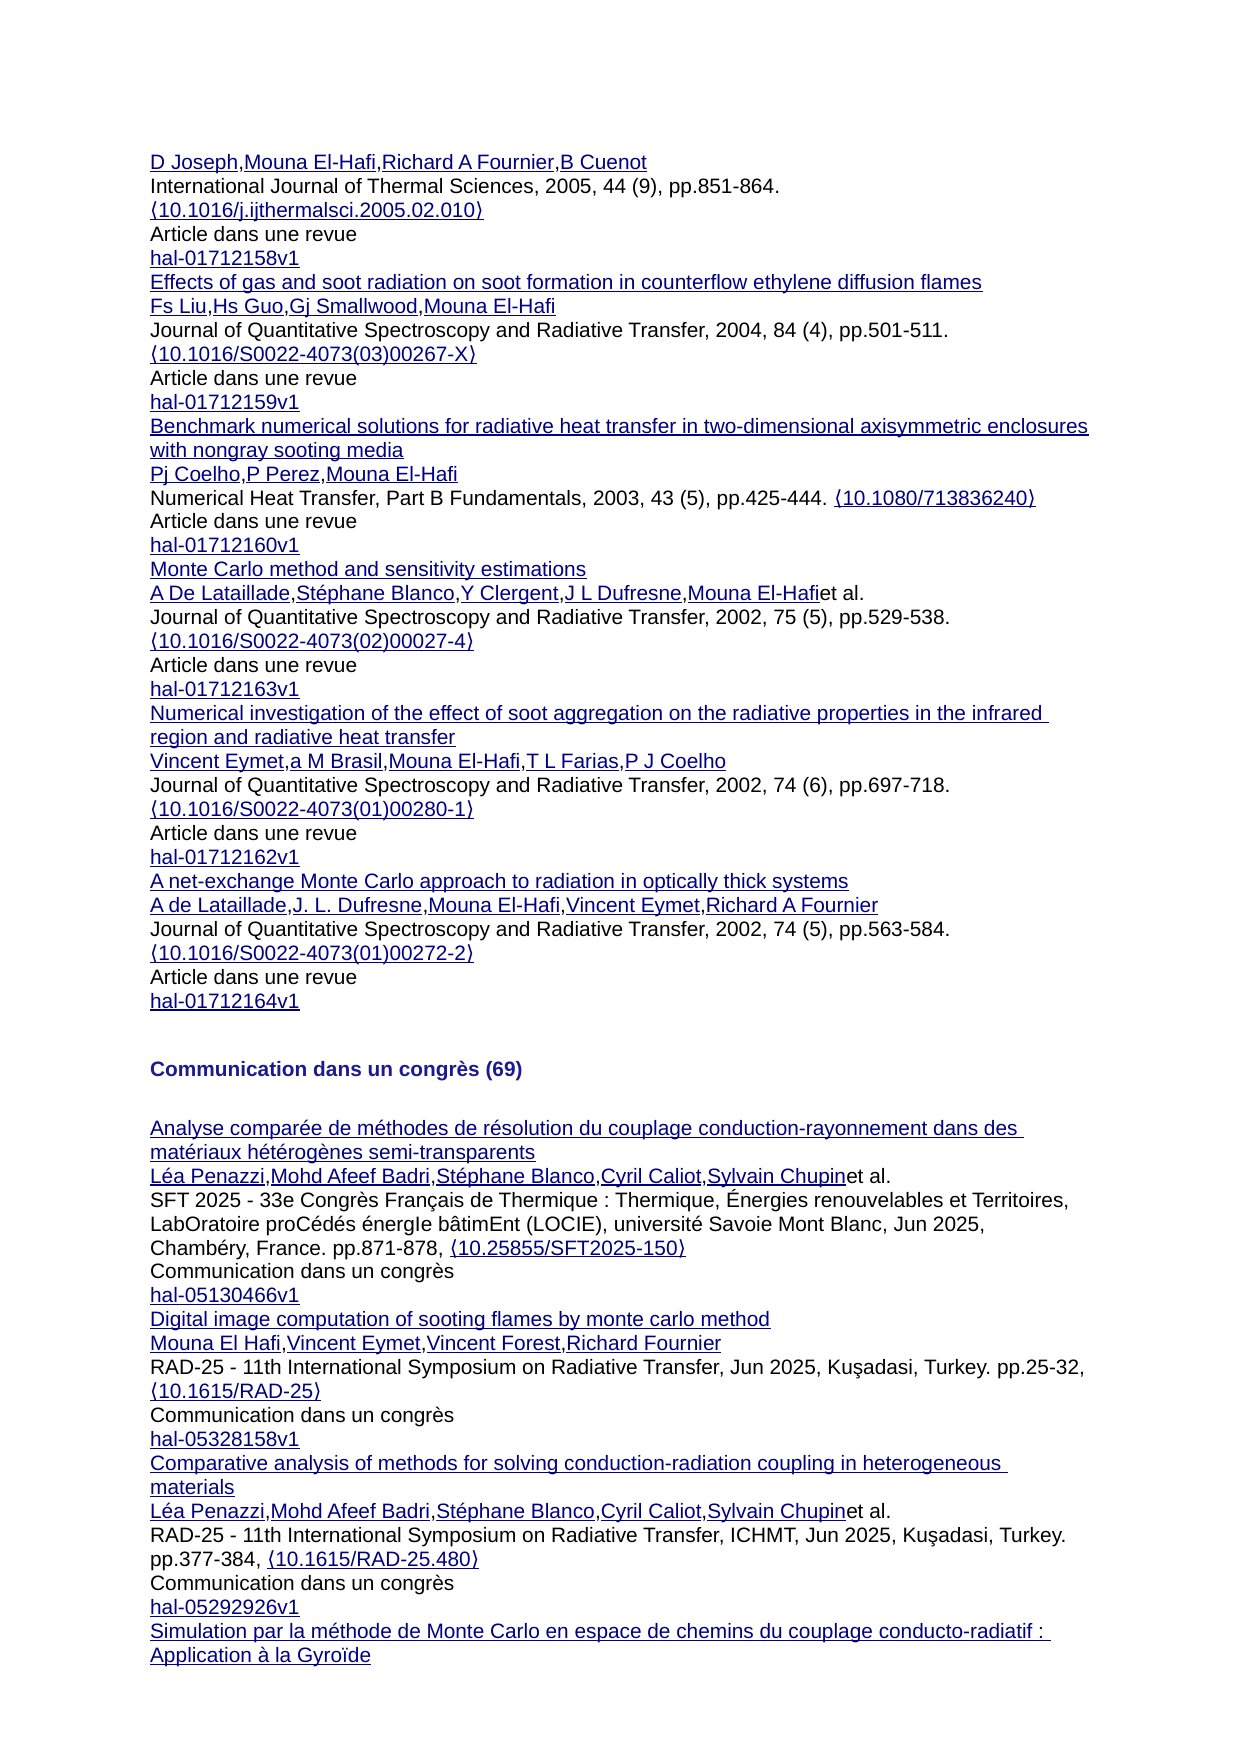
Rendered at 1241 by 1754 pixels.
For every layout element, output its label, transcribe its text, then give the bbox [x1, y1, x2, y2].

table_cell Effects of gas and soot radiation on soot formation in counterflow ethylene diffusion flames Fs Liu,Hs Guo,Gj Smallwood,Mouna El-Hafi Journal of Quantitative Spectroscopy and Radiative Transfer, 2004, 84 (4), pp.501-511. ⟨10.1016/S0022-4073(03)00267-X⟩ Article dans une revue hal-01712159v1 [150, 270, 1090, 413]
table_cell Simulation par la méthode de Monte Carlo en espace de chemins du couplage conducto-radiatif : Application à la Gyroïde [150, 1619, 1090, 1667]
table_cell Numerical investigation of the effect of soot aggregation on the radiative properties in the infrared region and radiative heat transfer Vincent Eymet,a M Brasil,Mouna El-Hafi,T L Farias,P J Coelho Journal of Quantitative Spectroscopy and Radiative Transfer, 2002, 74 (6), pp.697-718. ⟨10.1016/S0022-4073(01)00280-1⟩ Article dans une revue hal-01712162v1 [150, 701, 1090, 869]
table_cell A net-exchange Monte Carlo approach to radiation in optically thick systems A de Lataillade,J. L. Dufresne,Mouna El-Hafi,Vincent Eymet,Richard A Fournier Journal of Quantitative Spectroscopy and Radiative Transfer, 2002, 74 (5), pp.563-584. ⟨10.1016/S0022-4073(01)00272-2⟩ Article dans une revue hal-01712164v1 [150, 869, 1090, 1012]
subtitle Communication dans un congrès (69) [150, 1057, 1090, 1081]
table_header Analyse comparée de méthodes de résolution du couplage conduction-rayonnement dans des matériaux hétérogènes semi-transparents Léa Penazzi,Mohd Afeef Badri,Stéphane Blanco,Cyril Caliot,Sylvain Chupinet al. SFT 2025 - 33e Congrès Français de Thermique : Thermique, Énergies renouvelables et Territoires, LabOratoire proCédés énergIe bâtimEnt (LOCIE), université Savoie Mont Blanc, Jun 2025, Chambéry, France. pp.871-878, ⟨10.25855/SFT2025-150⟩ Communication dans un congrès hal-05130466v1 [150, 1116, 1090, 1307]
table_cell Benchmark numerical solutions for radiative heat transfer in two-dimensional axisymmetric enclosures with nongray sooting media Pj Coelho,P Perez,Mouna El-Hafi Numerical Heat Transfer, Part B Fundamentals, 2003, 43 (5), pp.425-444. ⟨10.1080/713836240⟩ Article dans une revue hal-01712160v1 [150, 414, 1090, 557]
table_cell Digital image computation of sooting flames by monte carlo method Mouna El Hafi,Vincent Eymet,Vincent Forest,Richard Fournier RAD-25 - 11th International Symposium on Radiative Transfer, Jun 2025, Kuşadasi, Turkey. pp.25-32, ⟨10.1615/RAD-25⟩ Communication dans un congrès hal-05328158v1 [150, 1307, 1090, 1451]
table_cell Monte Carlo method and sensitivity estimations A De Lataillade,Stéphane Blanco,Y Clergent,J L Dufresne,Mouna El-Hafiet al. Journal of Quantitative Spectroscopy and Radiative Transfer, 2002, 75 (5), pp.529-538. ⟨10.1016/S0022-4073(02)00027-4⟩ Article dans une revue hal-01712163v1 [150, 557, 1090, 701]
table_cell Comparative analysis of methods for solving conduction-radiation coupling in heterogeneous materials Léa Penazzi,Mohd Afeef Badri,Stéphane Blanco,Cyril Caliot,Sylvain Chupinet al. RAD-25 - 11th International Symposium on Radiative Transfer, ICHMT, Jun 2025, Kuşadasi, Turkey. pp.377-384, ⟨10.1615/RAD-25.480⟩ Communication dans un congrès hal-05292926v1 [150, 1451, 1090, 1619]
table_cell D Joseph,Mouna El-Hafi,Richard A Fournier,B Cuenot International Journal of Thermal Sciences, 2005, 44 (9), pp.851-864. ⟨10.1016/j.ijthermalsci.2005.02.010⟩ Article dans une revue hal-01712158v1 [150, 150, 1090, 270]
